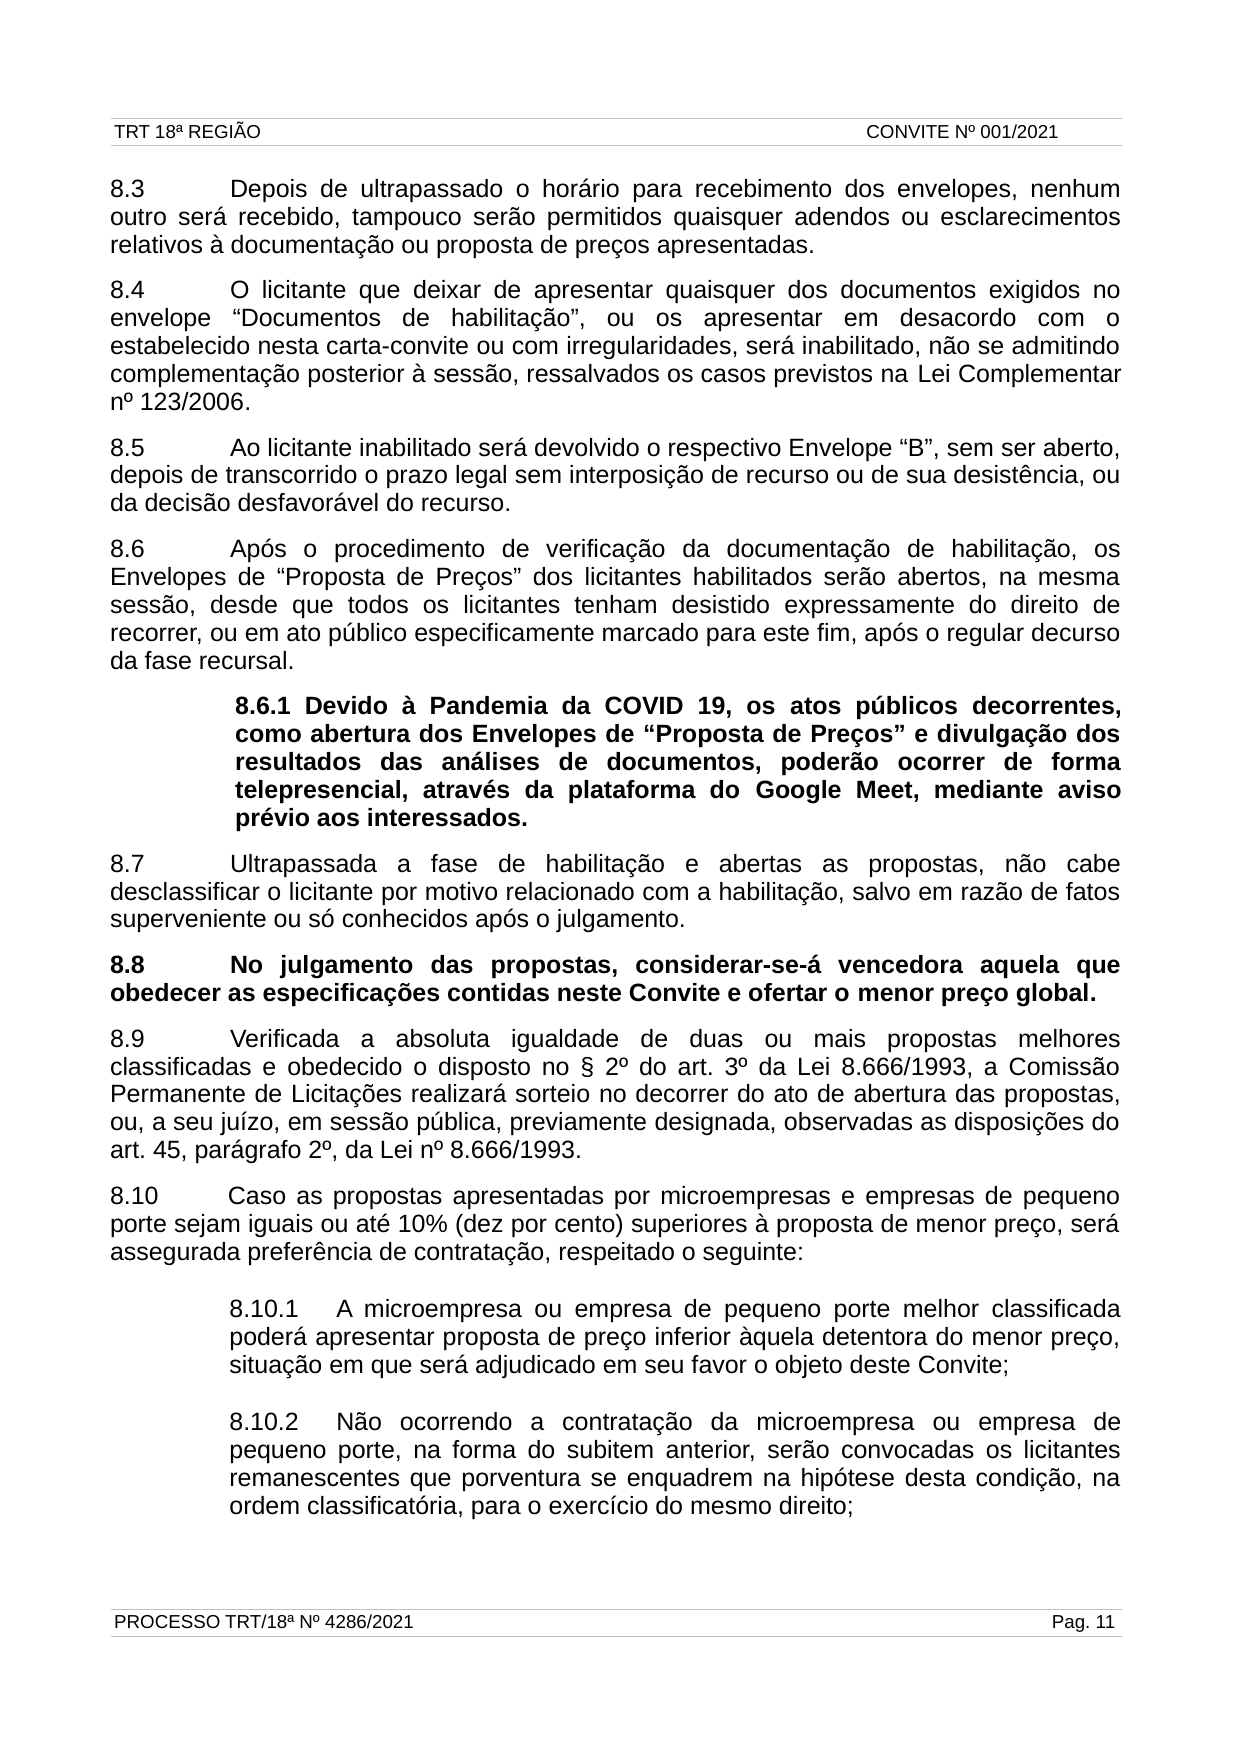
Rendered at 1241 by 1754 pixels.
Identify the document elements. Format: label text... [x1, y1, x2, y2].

text 8.5 Ao licitante inabilitado será devolvido o respectivo Envelope “B”, sem ser aberto, depois de transcorrido o prazo legal sem interposição de recurso ou de sua desistência, ou da decisão desfavorável do recurso. [110, 433, 1122, 517]
text 8.6 Após o procedimento de verificação da documentação de habilitação, os Envelopes de “Proposta de Preços” dos licitantes habilitados serão abertos, na mesma sessão, desde que todos os licitantes tenham desistido expressamente do direito de recorrer, ou em ato público especificamente marcado para este fim, após o regular decurso da fase recursal. [110, 535, 1122, 674]
text 8.7 Ultrapassada a fase de habilitação e abertas as propostas, não cabe desclassificar o licitante por motivo relacionado com a habilitação, salvo em razão de fatos superveniente ou só conhecidos após o julgamento. [110, 849, 1122, 933]
text 8.3 Depois de ultrapassado o horário para recebimento dos envelopes, nenhum outro será recebido, tampouco serão permitidos quaisquer adendos ou esclarecimentos relativos à documentação ou proposta de preços apresentadas. [110, 174, 1122, 258]
text 8.8 No julgamento das propostas, considerar-se-á vencedora aquela que obedecer as especificações contidas neste Convite e ofertar o menor preço global. [110, 951, 1122, 1007]
text 8.10.1 A microempresa ou empresa de pequeno porte melhor classificada poderá apresentar proposta de preço inferior àquela detentora do menor preço, situação em que será adjudicado em seu favor o objeto deste Convite; [229, 1295, 1122, 1379]
text 8.4 O licitante que deixar de apresentar quaisquer dos documentos exigidos no envelope “Documentos de habilitação”, ou os apresentar em desacordo com o estabelecido nesta carta-convite ou com irregularidades, será inabilitado, não se admitindo complementação posterior à sessão, ressalvados os casos previstos na Lei Complementar nº 123/2006. [110, 276, 1122, 416]
text 8.9 Verificada a absoluta igualdade de duas ou mais propostas melhores classificadas e obedecido o disposto no § 2º do art. 3º da Lei 8.666/1993, a Comissão Permanente de Licitações realizará sorteio no decorrer do ato de abertura das propostas, ou, a seu juízo, em sessão pública, previamente designada, observadas as disposições do art. 45, parágrafo 2º, da Lei nº 8.666/1993. [110, 1024, 1122, 1164]
text 8.10 Caso as propostas apresentadas por microempresas e empresas de pequeno porte sejam iguais ou até 10% (dez por cento) superiores à proposta de menor preço, será assegurada preferência de contratação, respeitado o seguinte: [110, 1182, 1122, 1265]
text 8.10.2 Não ocorrendo a contratação da microempresa ou empresa de pequeno porte, na forma do subitem anterior, serão convocadas os licitantes remanescentes que porventura se enquadrem na hipótese desta condição, na ordem classificatória, para o exercício do mesmo direito; [229, 1408, 1122, 1520]
text 8.6.1 Devido à Pandemia da COVID 19, os atos públicos decorrentes, como abertura dos Envelopes de “Proposta de Preços” e divulgação dos resultados das análises de documentos, poderão ocorrer de forma telepresencial, através da plataforma do Google Meet, mediante aviso prévio aos interessados. [235, 692, 1122, 832]
